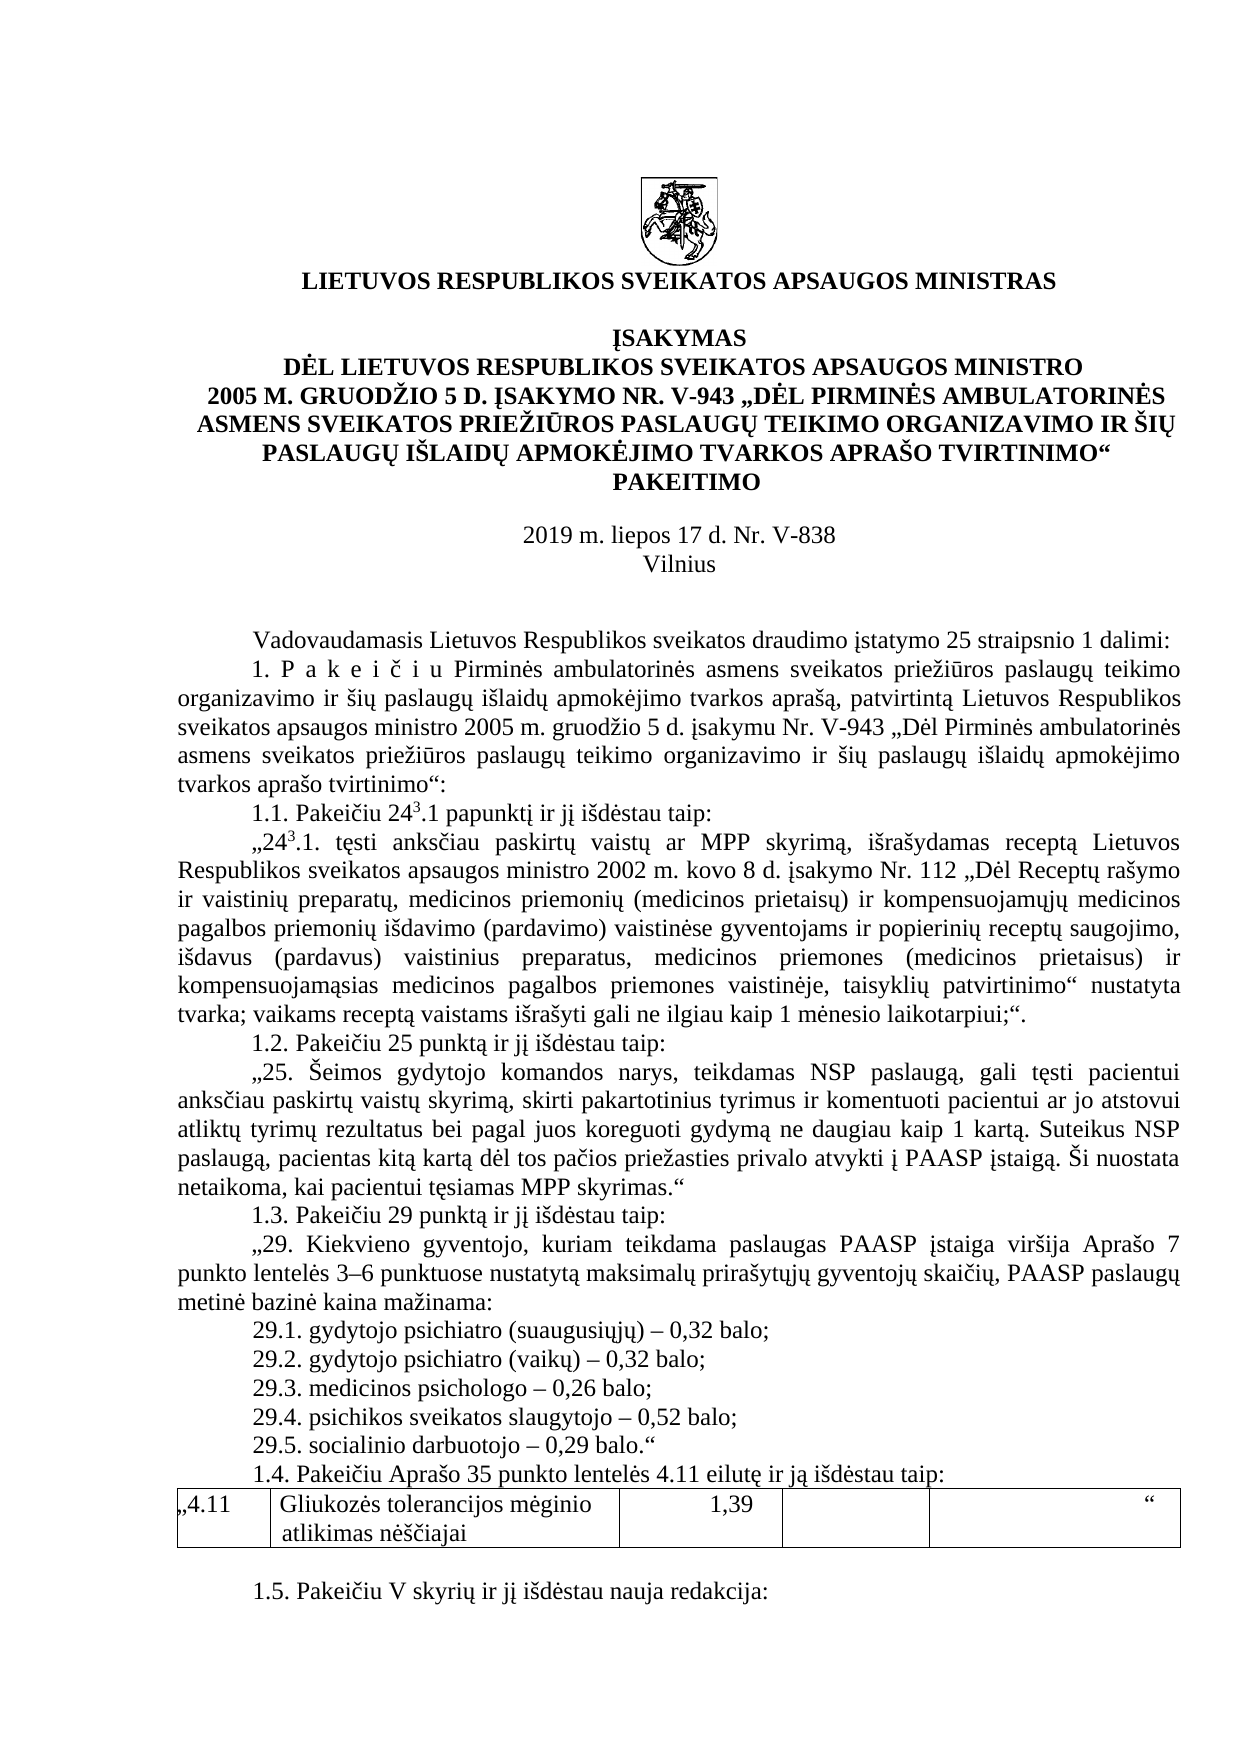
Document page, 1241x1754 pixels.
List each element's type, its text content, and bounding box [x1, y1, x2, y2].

table_header „4.11 [178, 1489, 270, 1547]
text Vadovaudamasis Lietuvos Respublikos sveikatos draudimo įstatymo 25 straipsnio 1 dalimi: [177, 626, 1181, 654]
table_header [783, 1489, 929, 1547]
text Vilnius [177, 549, 1181, 577]
text 29.5. socialinio darbuotojo – 0,29 balo.“ [177, 1431, 1181, 1459]
text 29.2. gydytojo psichiatro (vaikų) – 0,32 balo; [177, 1344, 1181, 1373]
text 2005 M. GRUODŽIO 5 D. ĮSAKYMO NR. V-943 „DĖL PIRMINĖS AMBULATORINĖS ASMENS SVEIKATOS PRIEŽIŪROS PASLAUGŲ TEIKIMO ORGANIZAVIMO IR ŠIŲ PASLAUGŲ IŠLAIDŲ APMOKĖJIMO TVARKOS APRAŠO TVIRTINIMO“ PAKEITIMO [192, 381, 1181, 496]
table_header Gliukozės tolerancijos mėginio atlikimas nėščiajai [271, 1489, 619, 1547]
text „243.1. tęsti anksčiau paskirtų vaistų ar MPP skyrimą, išrašydamas receptą Lietuvos Respublikos sveikatos apsaugos ministro 2002 m. kovo 8 d. įsakymo Nr. 112 „Dėl Receptų rašymo ir vaistinių preparatų, medicinos priemonių (medicinos prietaisų) ir kompensuojamųjų medicinos pagalbos priemonių išdavimo (pardavimo) vaistinėse gyventojams ir popierinių receptų saugojimo, išdavus (pardavus) vaistinius preparatus, medicinos priemones (medicinos prietaisus) ir kompensuojamąsias medicinos pagalbos priemones vaistinėje, taisyklių patvirtinimo“ nustatyta tvarka; vaikams receptą vaistams išrašyti gali ne ilgiau kaip 1 mėnesio laikotarpiui;“. [177, 827, 1181, 1028]
text 1.2. Pakeičiu 25 punktą ir jį išdėstau taip: [251, 1028, 1196, 1057]
table_header 1,39 [620, 1489, 782, 1547]
text 1.3. Pakeičiu 29 punktą ir jį išdėstau taip: [177, 1201, 1181, 1229]
text 1. P a k e i č i u Pirminės ambulatorinės asmens sveikatos priežiūros paslaugų teikimo organizavimo ir šių paslaugų išlaidų apmokėjimo tvarkos aprašą, patvirtintą Lietuvos Respublikos sveikatos apsaugos ministro 2005 m. gruodžio 5 d. įsakymu Nr. V-943 „Dėl Pirminės ambulatorinės asmens sveikatos priežiūros paslaugų teikimo organizavimo ir šių paslaugų išlaidų apmokėjimo tvarkos aprašo tvirtinimo“: [177, 654, 1181, 798]
text 29.3. medicinos psichologo – 0,26 balo; [177, 1373, 1181, 1402]
text DĖL LIETUVOS RESPUBLIKOS SVEIKATOS APSAUGOS MINISTRO [192, 352, 1181, 381]
text 1.4. Pakeičiu Aprašo 35 punkto lentelės 4.11 eilutę ir ją išdėstau taip: [177, 1459, 1167, 1488]
text ĮSAKYMAS [177, 323, 1181, 352]
text 2019 m. liepos 17 d. Nr. V-838 [177, 520, 1181, 549]
text 29.4. psichikos sveikatos slaugytojo – 0,52 balo; [177, 1402, 1181, 1431]
table_header “ [930, 1489, 1180, 1547]
text „29. Kiekvieno gyventojo, kuriam teikdama paslaugas PAASP įstaiga viršija Aprašo 7 punkto lentelės 3–6 punktuose nustatytą maksimalų prirašytųjų gyventojų skaičių, PAASP paslaugų metinė bazinė kaina mažinama: [177, 1229, 1181, 1316]
text 1.5. Pakeičiu V skyrių ir jį išdėstau nauja redakcija: [177, 1576, 1167, 1605]
text 29.1. gydytojo psichiatro (suaugusiųjų) – 0,32 balo; [177, 1316, 1181, 1344]
text 1.1. Pakeičiu 243.1 papunktį ir jį išdėstau taip: [251, 798, 1181, 827]
text LIETUVOS RESPUBLIKOS SVEIKATOS APSAUGOS MINISTRAS [177, 266, 1181, 294]
text „25. Šeimos gydytojo komandos narys, teikdamas NSP paslaugą, gali tęsti pacientui anksčiau paskirtų vaistų skyrimą, skirti pakartotinius tyrimus ir komentuoti pacientui ar jo atstovui atliktų tyrimų rezultatus bei pagal juos koreguoti gydymą ne daugiau kaip 1 kartą. Suteikus NSP paslaugą, pacientas kitą kartą dėl tos pačios priežasties privalo atvykti į PAASP įstaigą. Ši nuostata netaikoma, kai pacientui tęsiamas MPP skyrimas.“ [177, 1057, 1181, 1201]
